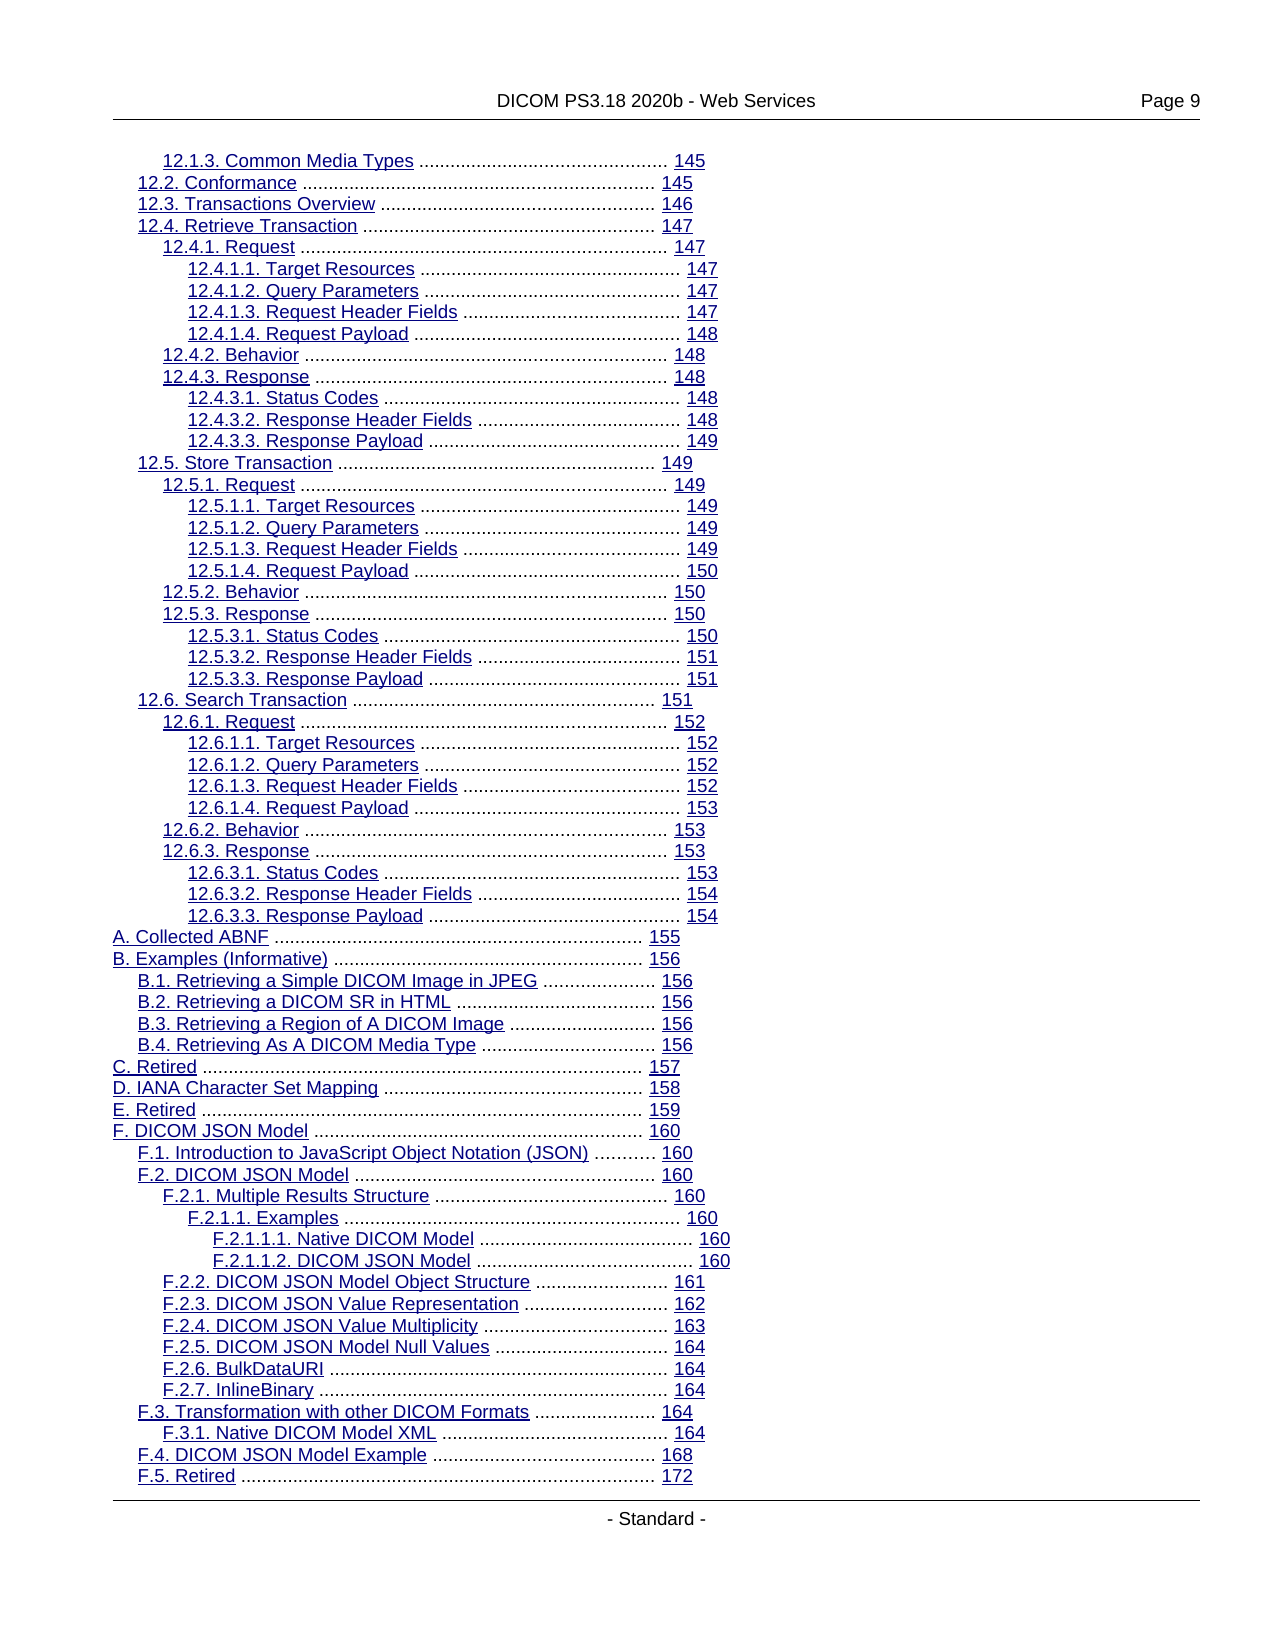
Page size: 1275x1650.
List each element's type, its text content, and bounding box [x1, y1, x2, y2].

text 12.1.3. Common Media Types 0 [162, 150, 1175, 172]
text 12.2. Conformance 0 [137, 172, 1175, 193]
text 12.6.3.1. Status Codes 0 [187, 862, 1175, 883]
text 12.5.2. Behavior 0 [162, 581, 1175, 603]
text F.2.6. BulkDataURI 0 [162, 1357, 1175, 1379]
text 12.6.1.1. Target Resources 0 [187, 732, 1175, 754]
text F.5. Retired 0 [137, 1465, 1175, 1487]
text B.1. Retrieving a Simple DICOM Image in JPEG 0 [137, 969, 1175, 991]
text F. DICOM JSON Model 0 [112, 1120, 1175, 1142]
text B. Examples (Informative) 0 [112, 948, 1175, 969]
text 12.6.1. Request 0 [162, 711, 1175, 732]
text 12.4.1. Request 0 [162, 236, 1175, 258]
text 12.5. Store Transaction 0 [137, 452, 1175, 473]
text 12.6. Search Transaction 0 [137, 689, 1175, 711]
text 12.4.3.3. Response Payload 0 [187, 430, 1175, 452]
text 12.6.3.3. Response Payload 0 [187, 905, 1175, 926]
text 12.5.1.1. Target Resources 0 [187, 495, 1175, 517]
text 12.5.3.1. Status Codes 0 [187, 624, 1175, 646]
text 12.4.1.3. Request Header Fields 0 [187, 301, 1175, 322]
text 12.4.3. Response 0 [162, 366, 1175, 387]
text 12.6.2. Behavior 0 [162, 818, 1175, 840]
text F.4. DICOM JSON Model Example 0 [137, 1444, 1175, 1465]
text F.3.1. Native DICOM Model XML 0 [162, 1422, 1175, 1444]
text 12.6.1.2. Query Parameters 0 [187, 754, 1175, 775]
text 12.6.3. Response 0 [162, 840, 1175, 862]
text 12.5.3.2. Response Header Fields 0 [187, 646, 1175, 667]
text C. Retired 0 [112, 1056, 1175, 1077]
text F.2.1. Multiple Results Structure 0 [162, 1185, 1175, 1207]
text F.2.1.1. Examples 0 [187, 1207, 1175, 1228]
text F.3. Transformation with other DICOM Formats 0 [137, 1401, 1175, 1422]
text 12.3. Transactions Overview 0 [137, 193, 1175, 215]
text E. Retired 0 [112, 1099, 1175, 1120]
text 12.6.1.4. Request Payload 0 [187, 797, 1175, 818]
text 12.5.1.2. Query Parameters 0 [187, 517, 1175, 538]
text 12.4.1.1. Target Resources 0 [187, 258, 1175, 279]
text B.4. Retrieving As A DICOM Media Type 0 [137, 1034, 1175, 1056]
text B.3. Retrieving a Region of A DICOM Image 0 [137, 1012, 1175, 1034]
text F.1. Introduction to JavaScript Object Notation (JSON) 0 [137, 1142, 1175, 1163]
text F.2.4. DICOM JSON Value Multiplicity 0 [162, 1314, 1175, 1336]
text 12.4.1.4. Request Payload 0 [187, 322, 1175, 344]
text 12.4.1.2. Query Parameters 0 [187, 279, 1175, 301]
text 12.6.1.3. Request Header Fields 0 [187, 775, 1175, 797]
text 12.5.3.3. Response Payload 0 [187, 667, 1175, 689]
text D. IANA Character Set Mapping 0 [112, 1077, 1175, 1099]
text 12.5.1.3. Request Header Fields 0 [187, 538, 1175, 560]
text 12.4.3.2. Response Header Fields 0 [187, 409, 1175, 430]
text F.2.5. DICOM JSON Model Null Values 0 [162, 1336, 1175, 1357]
text 12.5.3. Response 0 [162, 603, 1175, 624]
text 12.4.3.1. Status Codes 0 [187, 387, 1175, 409]
text 12.4. Retrieve Transaction 0 [137, 215, 1175, 236]
text 12.6.3.2. Response Header Fields 0 [187, 883, 1175, 905]
text B.2. Retrieving a DICOM SR in HTML 0 [137, 991, 1175, 1012]
text 12.5.1. Request 0 [162, 473, 1175, 495]
text F.2.1.1.1. Native DICOM Model 0 [212, 1228, 1175, 1250]
text F.2.3. DICOM JSON Value Representation 0 [162, 1293, 1175, 1314]
text F.2.1.1.2. DICOM JSON Model 0 [212, 1250, 1175, 1271]
text A. Collected ABNF 0 [112, 926, 1175, 948]
text F.2.2. DICOM JSON Model Object Structure 0 [162, 1271, 1175, 1293]
text 12.5.1.4. Request Payload 0 [187, 560, 1175, 581]
text F.2. DICOM JSON Model 0 [137, 1163, 1175, 1185]
text 12.4.2. Behavior 0 [162, 344, 1175, 366]
text F.2.7. InlineBinary 0 [162, 1379, 1175, 1401]
